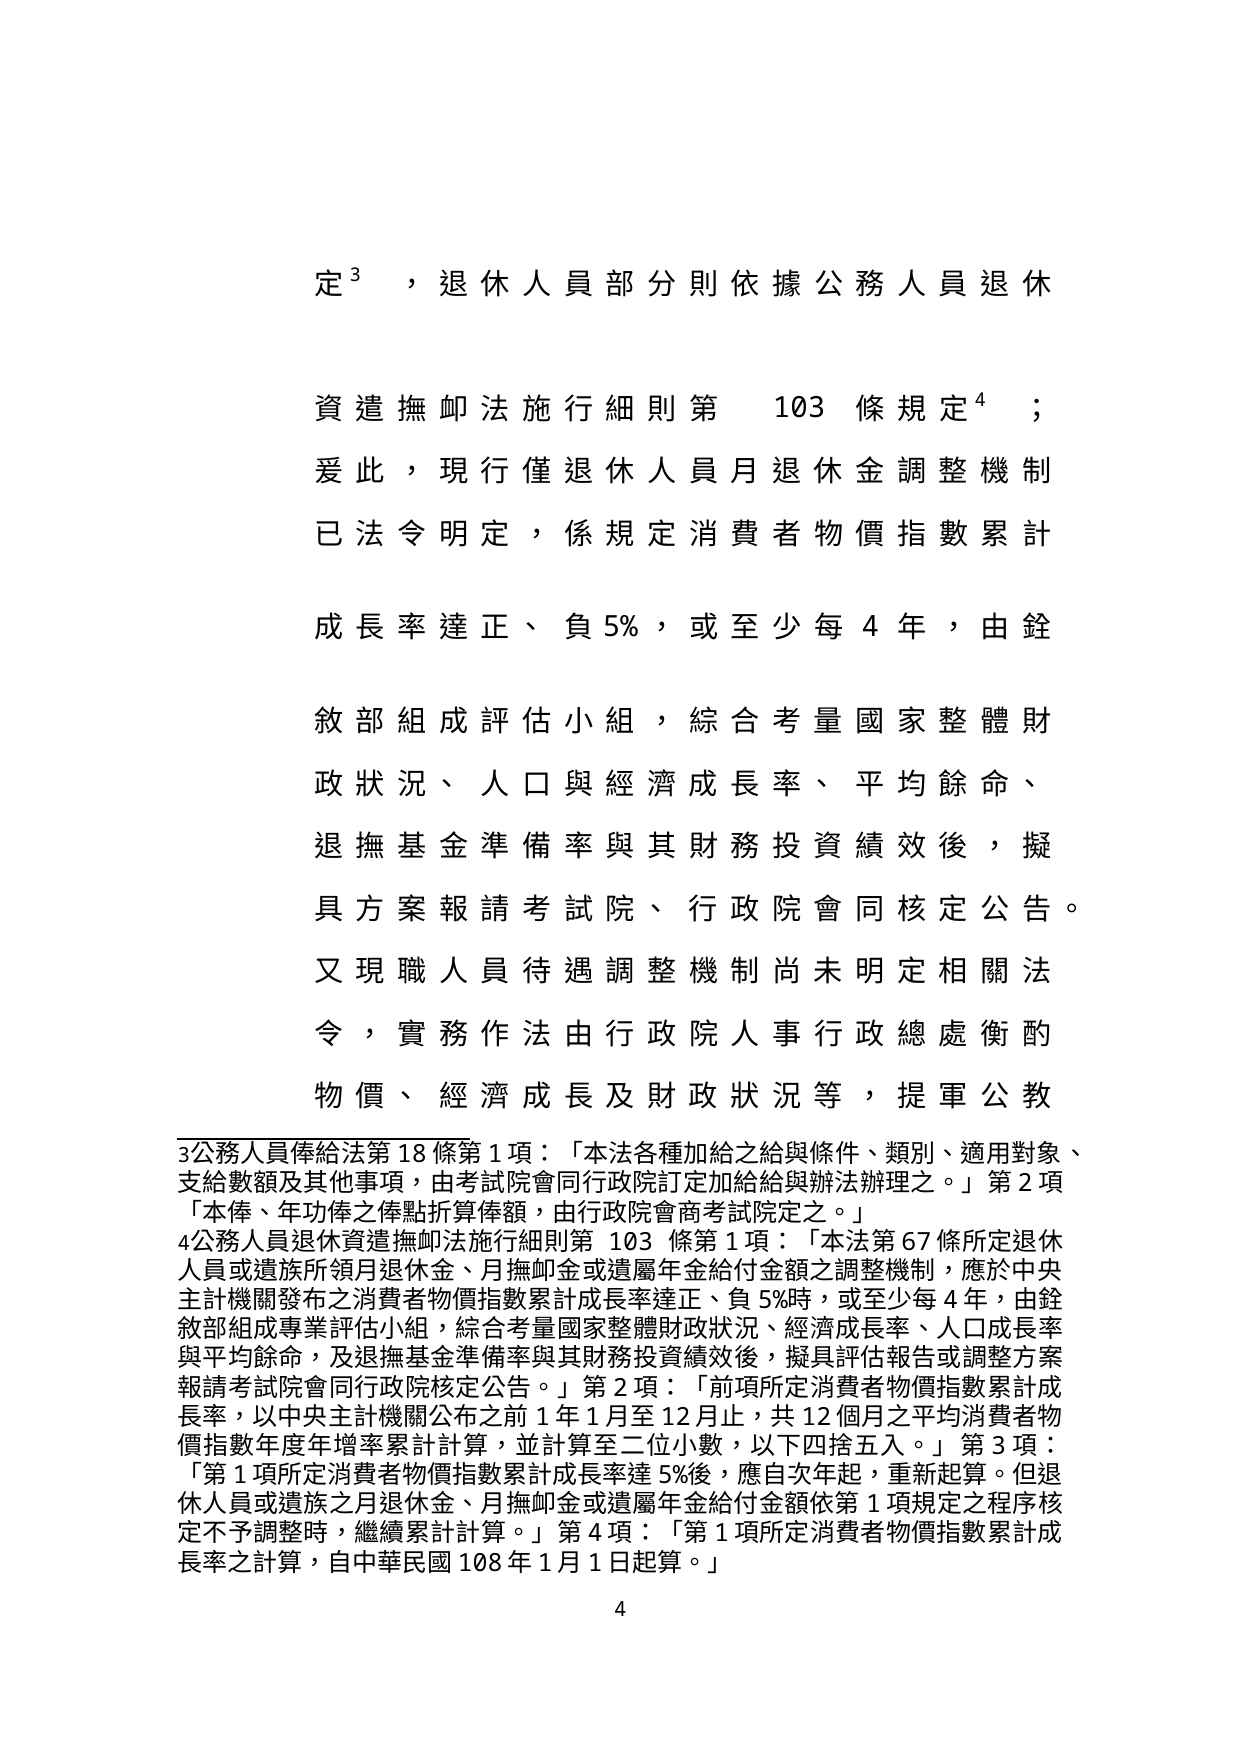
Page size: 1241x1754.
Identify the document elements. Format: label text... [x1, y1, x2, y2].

text 公務人員俸給法第18條第1項：「本法各種加給之給與條件、類別、適用對象、支給數額及其他事項，由考試院會同行政院訂定加給給與辦法辦理之。」第2項：「本俸、年功俸之俸點折算俸額，由行政院會商考試院定之。」 [177, 1139, 1063, 1227]
text 1.按現行軍公教人員待遇調整，現職人員部分主要係依據公務人員俸給法第18條規定，退休人員部分則依據公務人員退休資遣撫卹法施行細則第 103 條規定；爰此，現行僅退休人員月退休金調整機制已法令明定，係規定消費者物價指數累計成長率達正、負5%，或至少每4年，由銓敘部組成評估小組，綜合考量國家整體財政狀況、人口與經濟成長率、平均餘命、退撫基金準備率與其財務投資績效後，擬具方案報請考試院、行政院會同核定公告。又現職人員待遇調整機制尚未明定相關法令，實務作法由行政院人事行政總處衡酌物價、經濟成長及財政狀況等，提軍公教員工待遇審議委員會審議後，陳報行政院核定。 [271, 177, 1058, 1115]
text 公務人員退休資遣撫卹法施行細則第 103 條第1項：「本法第67條所定退休人員或遺族所領月退休金、月撫卹金或遺屬年金給付金額之調整機制，應於中央主計機關發布之消費者物價指數累計成長率達正、負5%時，或至少每4年，由銓敘部組成專業評估小組，綜合考量國家整體財政狀況、經濟成長率、人口成長率與平均餘命，及退撫基金準備率與其財務投資績效後，擬具評估報告或調整方案，報請考試院會同行政院核定公告。」第2項：「前項所定消費者物價指數累計成長率，以中央主計機關公布之前1年1月至12月止，共12個月之平均消費者物價指數年度年增率累計計算，並計算至二位小數，以下四捨五入。」第3項：「第1項所定消費者物價指數累計成長率達5%後，應自次年起，重新起算。但退休人員或遺族之月退休金、月撫卹金或遺屬年金給付金額依第1項規定之程序核定不予調整時，繼續累計計算。」第4項：「第1項所定消費者物價指數累計成長率之計算，自中華民國108年1月1日起算。」 [177, 1227, 1063, 1577]
